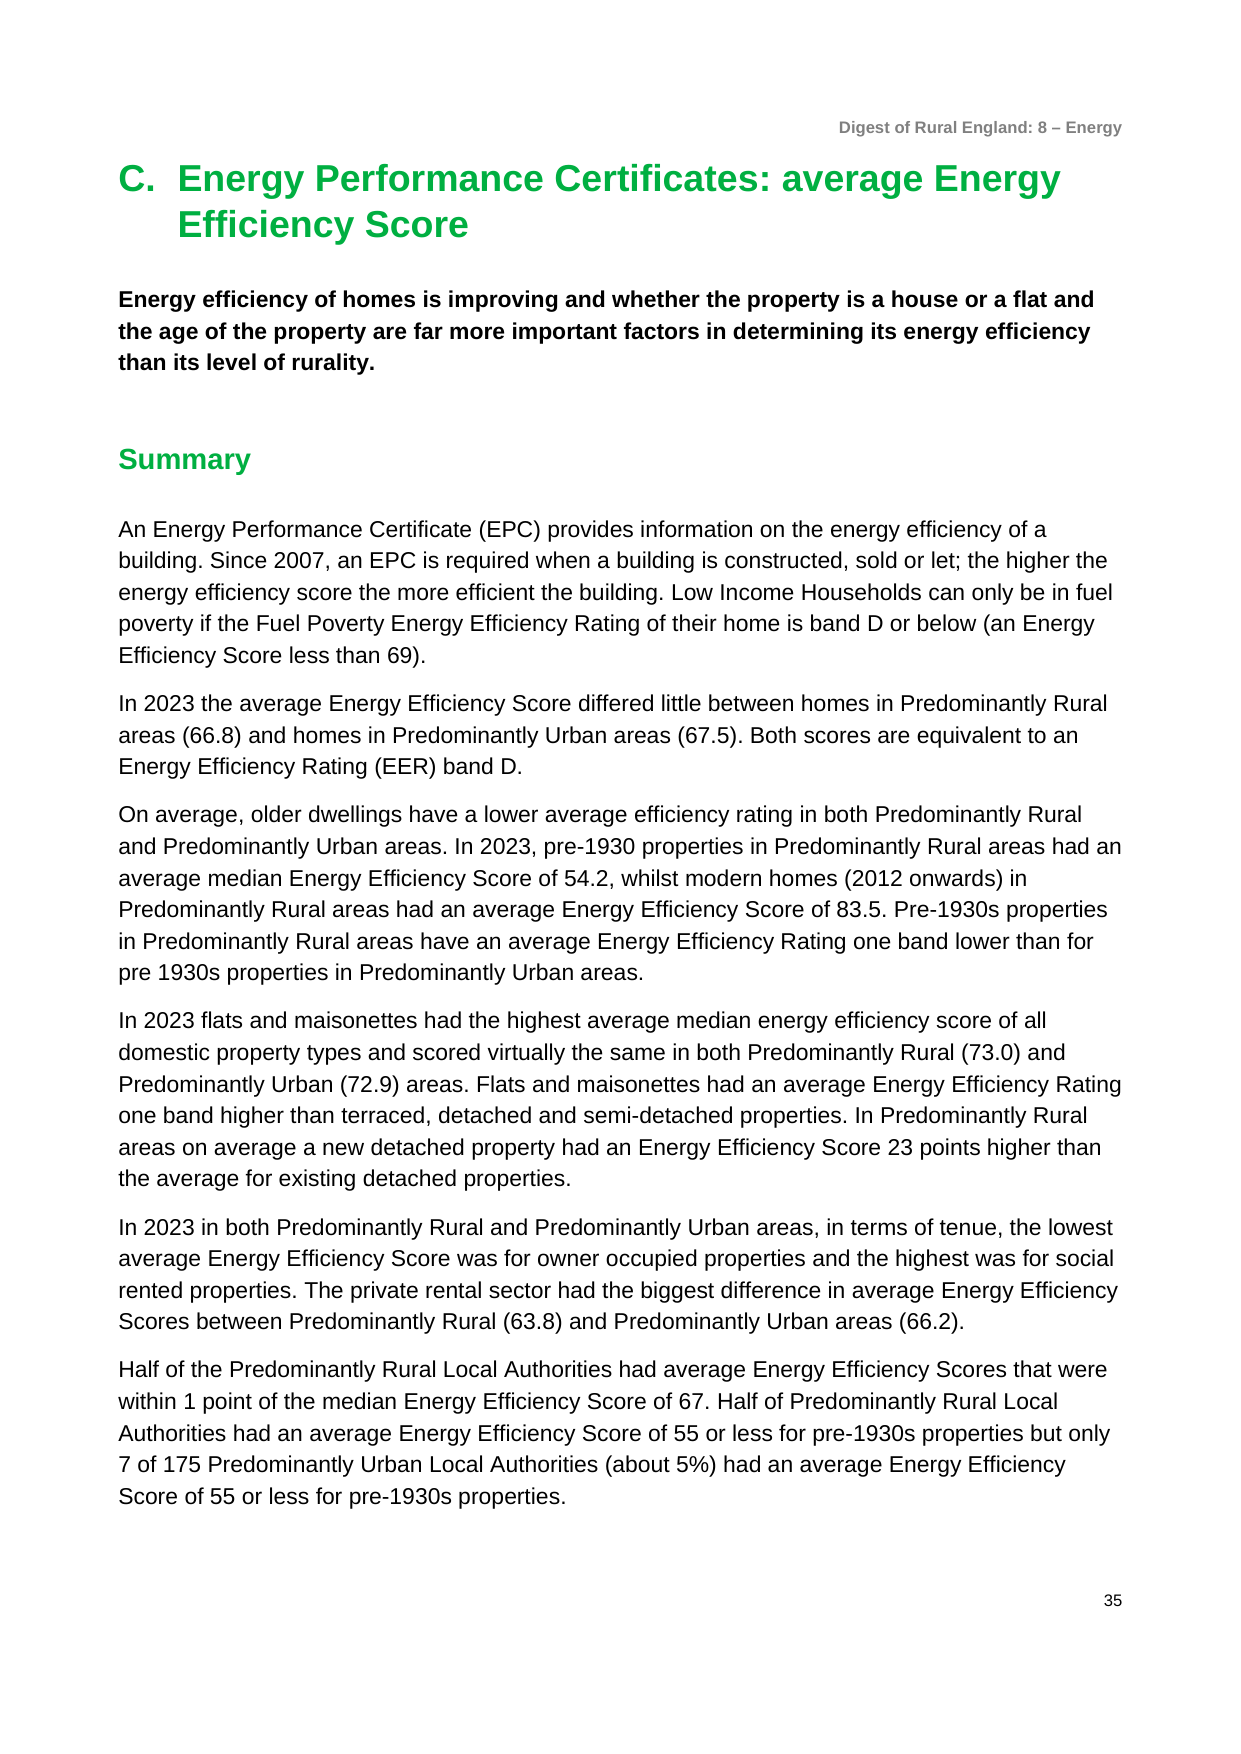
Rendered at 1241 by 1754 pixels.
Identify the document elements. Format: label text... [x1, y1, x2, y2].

subtitle Summary [118, 442, 1122, 476]
text In 2023 the average Energy Efficiency Score differed little between homes in Predominantly Rural areas (66.8) and homes in Predominantly Urban areas (67.5). Both scores are equivalent to an Energy Efficiency Rating (EER) band D. [118, 690, 1122, 779]
text In 2023 in both Predominantly Rural and Predominantly Urban areas, in terms of tenue, the lowest average Energy Efficiency Score was for owner occupied properties and the highest was for social rented properties. The private rental sector had the biggest difference in average Energy Efficiency Scores between Predominantly Rural (63.8) and Predominantly Urban areas (66.2). [118, 1213, 1122, 1334]
text In 2023 flats and maisonettes had the highest average median energy efficiency score of all domestic property types and scored virtually the same in both Predominantly Rural (73.0) and Predominantly Urban (72.9) areas. Flats and maisonettes had an average Energy Efficiency Rating one band higher than terraced, detached and semi-detached properties. In Predominantly Rural areas on average a new detached property had an Energy Efficiency Score 23 points higher than the average for existing detached properties. [118, 1007, 1122, 1192]
subtitle Energy Performance Certificates: average Energy Efficiency Score [118, 156, 1122, 246]
text Energy efficiency of homes is improving and whether the property is a house or a flat and the age of the property are far more important factors in determining its energy efficiency than its level of rurality. [118, 286, 1122, 376]
text On average, older dwellings have a lower average efficiency rating in both Predominantly Rural and Predominantly Urban areas. In 2023, pre-1930 properties in Predominantly Rural areas had an average median Energy Efficiency Score of 54.2, whilst modern homes (2012 onwards) in Predominantly Rural areas had an average Energy Efficiency Score of 83.5. Pre-1930s properties in Predominantly Rural areas have an average Energy Efficiency Rating one band lower than for pre 1930s properties in Predominantly Urban areas. [118, 801, 1122, 986]
text An Energy Performance Certificate (EPC) provides information on the energy efficiency of a building. Since 2007, an EPC is required when a building is constructed, sold or let; the higher the energy efficiency score the more efficient the building. Low Income Households can only be in fuel poverty if the Fuel Poverty Energy Efficiency Rating of their home is band D or below (an Energy Efficiency Score less than 69). [118, 516, 1122, 668]
text Half of the Predominantly Rural Local Authorities had average Energy Efficiency Scores that were within 1 point of the median Energy Efficiency Score of 67. Half of Predominantly Rural Local Authorities had an average Energy Efficiency Score of 55 or less for pre-1930s properties but only 7 of 175 Predominantly Urban Local Authorities (about 5%) had an average Energy Efficiency Score of 55 or less for pre-1930s properties. [118, 1356, 1122, 1509]
